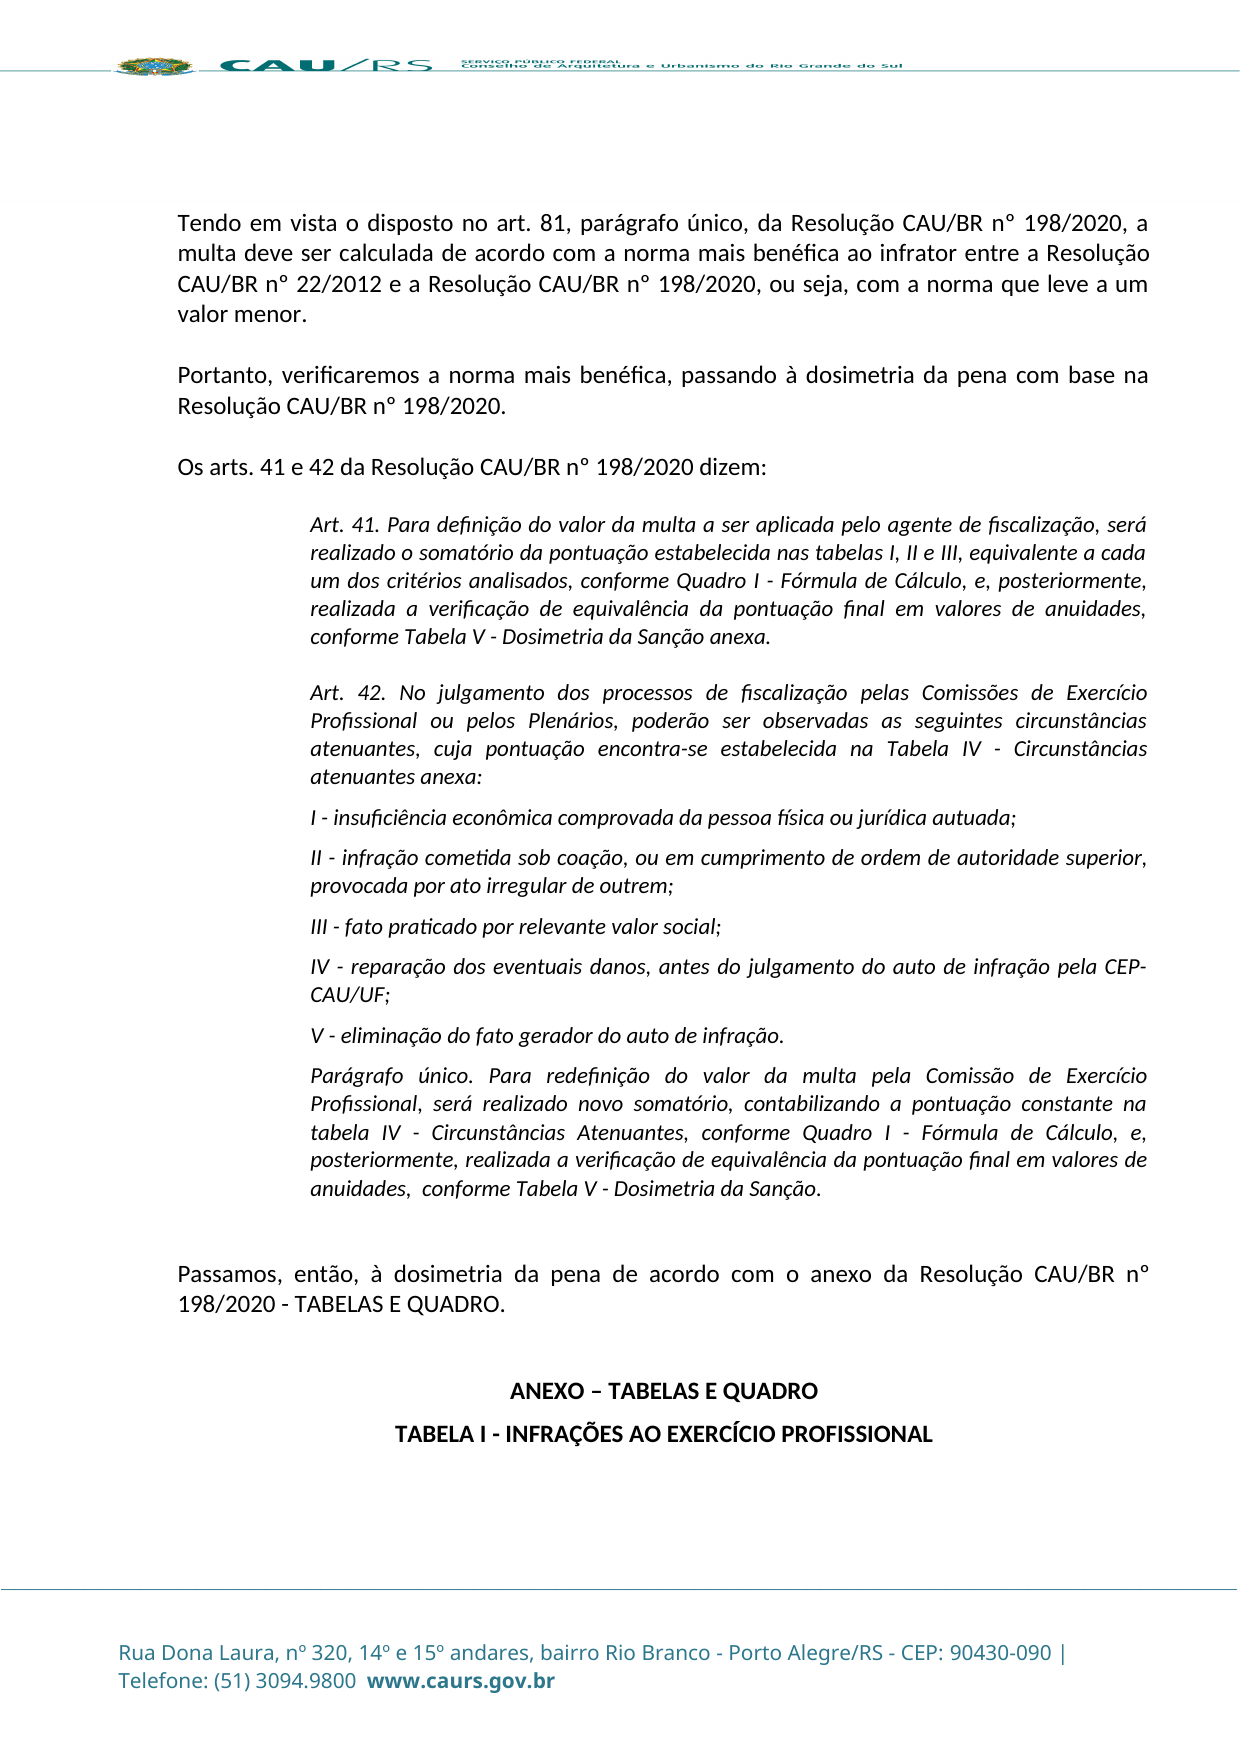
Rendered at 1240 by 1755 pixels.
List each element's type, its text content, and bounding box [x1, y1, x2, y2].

text Art. 41. Para definição do valor da multa a ser aplicada pelo agente de fiscalização, será realizado o somatório da pontuação estabelecida nas tabelas I, II e III, equivalente a cada um dos critérios analisados, conforme Quadro I - Fórmula de Cálculo, e, posteriormente, realizada a verificação de equivalência da pontuação final em valores de anuidades, conforme Tabela V - Dosimetria da Sanção anexa. [310, 510, 1151, 650]
text Tendo em vista o disposto no art. 81, parágrafo único, da Resolução CAU/BR nº 198/2020, a multa deve ser calculada de acordo com a norma mais benéfica ao infrator entre a Resolução CAU/BR nº 22/2012 e a Resolução CAU/BR nº 198/2020, ou seja, com a norma que leve a um valor menor. [177, 207, 1151, 329]
text I - insuficiência econômica comprovada da pessoa física ou jurídica autuada; [310, 803, 1151, 831]
text TABELA I - INFRAÇÕES AO EXERCÍCIO PROFISSIONAL [177, 1418, 1151, 1448]
text II - infração cometida sob coação, ou em cumprimento de ordem de autoridade superior, provocada por ato irregular de outrem; [310, 843, 1151, 899]
text ANEXO – TABELAS E QUADRO [177, 1375, 1151, 1405]
text Art. 42. No julgamento dos processos de fiscalização pelas Comissões de Exercício Profissional ou pelos Plenários, poderão ser observadas as seguintes circunstâncias atenuantes, cuja pontuação encontra-se estabelecida na Tabela IV - Circunstâncias atenuantes anexa: [310, 678, 1151, 790]
text Parágrafo único. Para redefinição do valor da multa pela Comissão de Exercício Profissional, será realizado novo somatório, contabilizando a pontuação constante na tabela IV - Circunstâncias Atenuantes, conforme Quadro I - Fórmula de Cálculo, e, posteriormente, realizada a verificação de equivalência da pontuação final em valores de anuidades, conforme Tabela V - Dosimetria da Sanção. [310, 1062, 1151, 1202]
text V - eliminação do fato gerador do auto de infração. [310, 1021, 1151, 1049]
text Passamos, então, à dosimetria da pena de acordo com o anexo da Resolução CAU/BR nº 198/2020 - TABELAS E QUADRO. [177, 1258, 1151, 1319]
text Os arts. 41 e 42 da Resolução CAU/BR nº 198/2020 dizem: [177, 451, 1151, 481]
text III - fato praticado por relevante valor social; [310, 912, 1151, 940]
text IV - reparação dos eventuais danos, antes do julgamento do auto de infração pela CEP-CAU/UF; [310, 952, 1151, 1008]
text Portanto, verificaremos a norma mais benéfica, passando à dosimetria da pena com base na Resolução CAU/BR nº 198/2020. [177, 359, 1151, 420]
